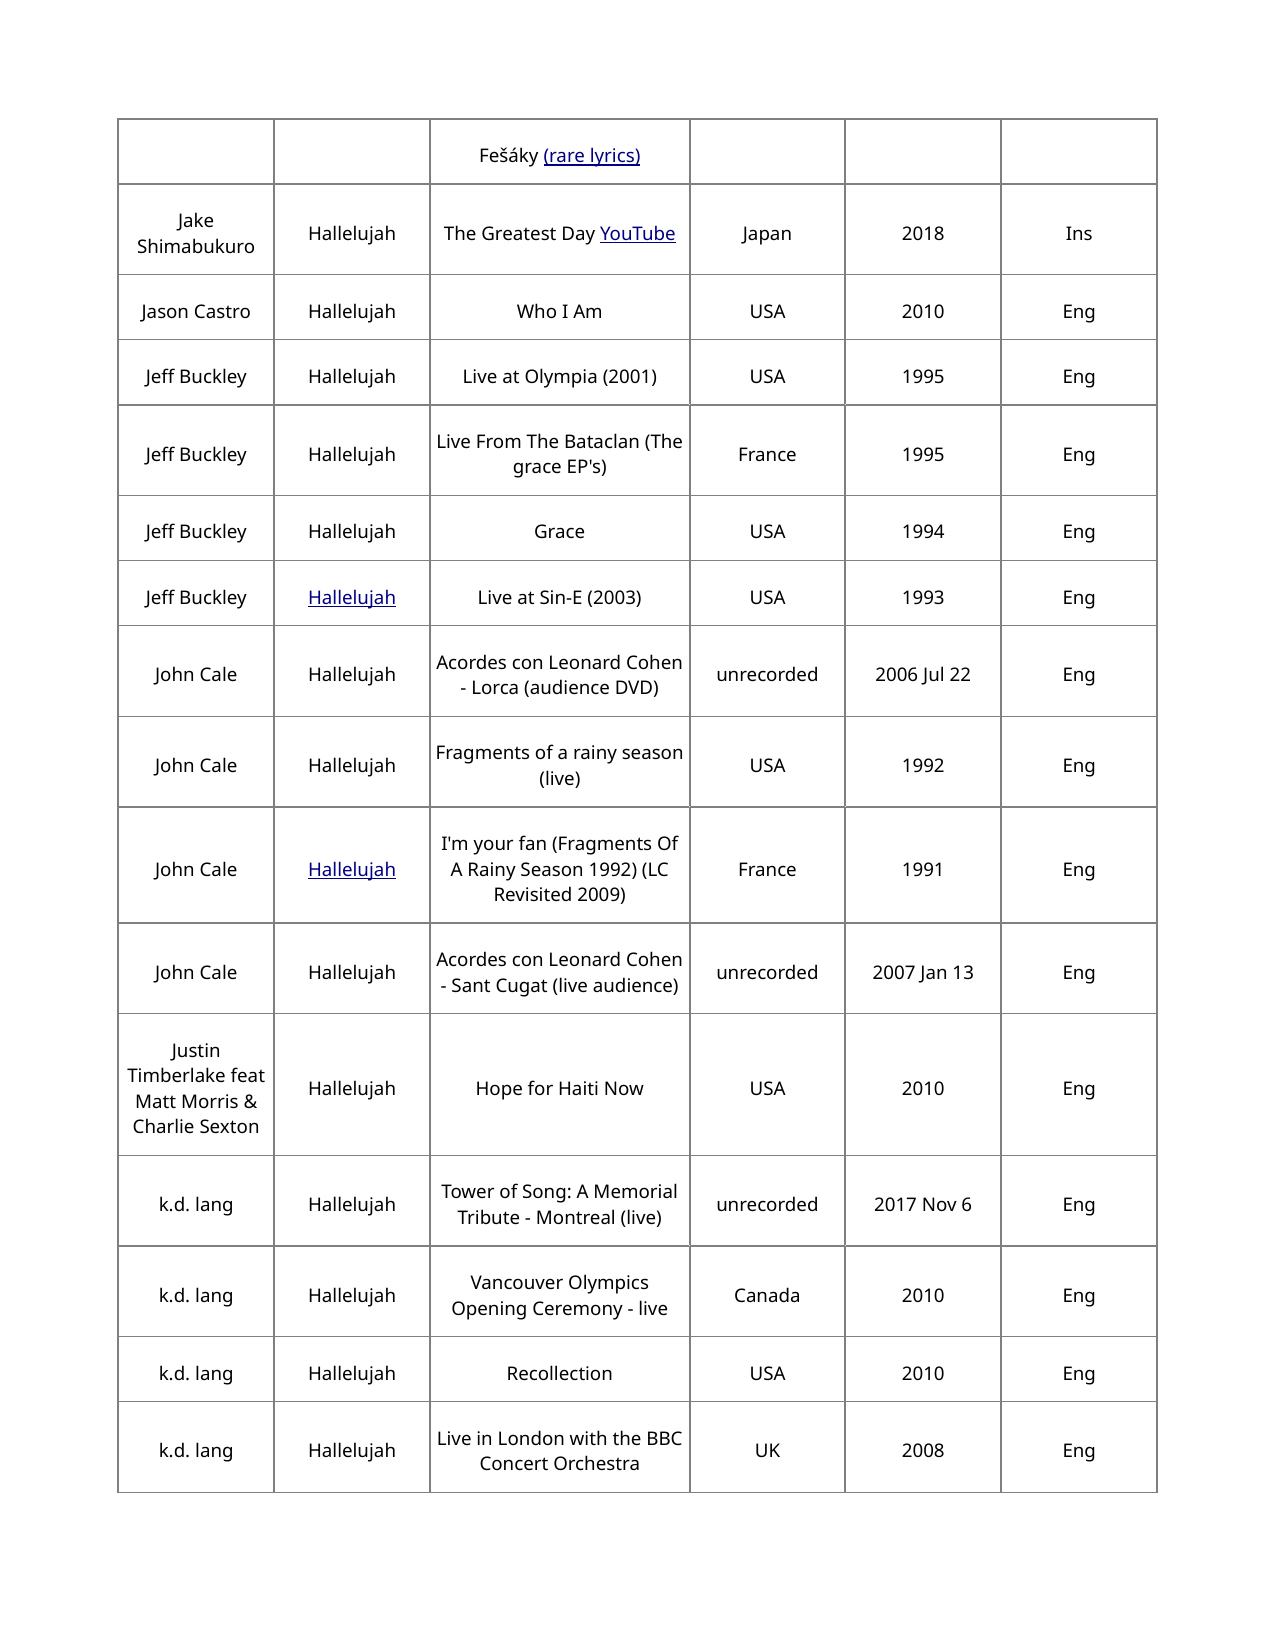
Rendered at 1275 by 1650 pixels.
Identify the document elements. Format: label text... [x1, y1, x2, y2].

table_cell [119, 120, 273, 183]
table_cell Acordes con Leonard Cohen - Lorca (audience DVD) [431, 626, 689, 716]
table_cell Tower of Song: A Memorial Tribute - Montreal (live) [431, 1156, 689, 1245]
table_cell Eng [1002, 1156, 1156, 1245]
table_cell Hallelujah [275, 808, 429, 922]
table_cell Eng [1002, 1014, 1156, 1154]
table_cell The Greatest Day YouTube [431, 185, 689, 274]
table_cell John Cale [119, 924, 273, 1013]
table_cell Eng [1002, 1402, 1156, 1492]
table_cell [1002, 120, 1156, 183]
table_cell Eng [1002, 496, 1156, 560]
table_cell k.d. lang [119, 1337, 273, 1401]
table_cell USA [691, 1337, 844, 1401]
table_cell USA [691, 496, 844, 560]
table_cell Acordes con Leonard Cohen - Sant Cugat (live audience) [431, 924, 689, 1013]
table_cell UK [691, 1402, 844, 1492]
table_cell Who I Am [431, 275, 689, 339]
table_cell 2007 Jan 13 [846, 924, 1000, 1013]
table_cell Live at Sin-E (2003) [431, 561, 689, 625]
table_cell 1995 [846, 340, 1000, 404]
table_cell 2010 [846, 275, 1000, 339]
table_cell k.d. lang [119, 1402, 273, 1492]
table_cell Hallelujah [275, 1337, 429, 1401]
table_cell 1994 [846, 496, 1000, 560]
table_cell Eng [1002, 808, 1156, 922]
table_cell John Cale [119, 626, 273, 716]
table_cell Eng [1002, 1337, 1156, 1401]
table_cell France [691, 808, 844, 922]
table_cell USA [691, 275, 844, 339]
table_cell 2006 Jul 22 [846, 626, 1000, 716]
table_cell Jeff Buckley [119, 406, 273, 495]
table_cell Recollection [431, 1337, 689, 1401]
table_cell [691, 120, 844, 183]
table_cell Eng [1002, 1247, 1156, 1336]
table_cell Eng [1002, 924, 1156, 1013]
table_cell Jeff Buckley [119, 496, 273, 560]
table_cell 2017 Nov 6 [846, 1156, 1000, 1245]
table_cell Eng [1002, 275, 1156, 339]
table_cell unrecorded [691, 1156, 844, 1245]
table_cell Jason Castro [119, 275, 273, 339]
table_cell USA [691, 340, 844, 404]
table_cell Live in London with the BBC Concert Orchestra [431, 1402, 689, 1492]
table_cell Hallelujah [275, 340, 429, 404]
table_cell 1991 [846, 808, 1000, 922]
table_cell Hallelujah [275, 717, 429, 806]
table_cell John Cale [119, 808, 273, 922]
table_cell 1992 [846, 717, 1000, 806]
table_cell 1995 [846, 406, 1000, 495]
table_cell Vancouver Olympics Opening Ceremony - live [431, 1247, 689, 1336]
table_cell Ins [1002, 185, 1156, 274]
table_cell Hallelujah [275, 1014, 429, 1154]
table_cell Hallelujah [275, 1402, 429, 1492]
table_cell Eng [1002, 717, 1156, 806]
table_cell k.d. lang [119, 1247, 273, 1336]
table_cell Hallelujah [275, 406, 429, 495]
table_cell Eng [1002, 626, 1156, 716]
table_cell k.d. lang [119, 1156, 273, 1245]
table_cell Hallelujah [275, 561, 429, 625]
table_cell Hallelujah [275, 626, 429, 716]
table_cell Jake Shimabukuro [119, 185, 273, 274]
table_cell unrecorded [691, 924, 844, 1013]
table_cell [846, 120, 1000, 183]
table_cell [275, 120, 429, 183]
table_cell Jeff Buckley [119, 340, 273, 404]
table_cell Hallelujah [275, 1247, 429, 1336]
table_cell John Cale [119, 717, 273, 806]
table_cell Justin Timberlake feat Matt Morris & Charlie Sexton [119, 1014, 273, 1154]
table_cell Hallelujah [275, 185, 429, 274]
table_cell Live at Olympia (2001) [431, 340, 689, 404]
table_cell Fešáky (rare lyrics) [431, 120, 689, 183]
table_cell Hallelujah [275, 496, 429, 560]
table_cell 2008 [846, 1402, 1000, 1492]
table_cell 2010 [846, 1014, 1000, 1154]
table_cell USA [691, 717, 844, 806]
table_cell USA [691, 561, 844, 625]
table_cell Live From The Bataclan (The grace EP's) [431, 406, 689, 495]
table_cell 2010 [846, 1247, 1000, 1336]
table_cell Eng [1002, 340, 1156, 404]
table_cell France [691, 406, 844, 495]
table_cell Canada [691, 1247, 844, 1336]
table_cell 1993 [846, 561, 1000, 625]
table_cell I'm your fan (Fragments Of A Rainy Season 1992) (LC Revisited 2009) [431, 808, 689, 922]
table_cell Jeff Buckley [119, 561, 273, 625]
table_cell Grace [431, 496, 689, 560]
table_cell Hallelujah [275, 275, 429, 339]
table_cell Hope for Haiti Now [431, 1014, 689, 1154]
table_cell 2018 [846, 185, 1000, 274]
table_cell unrecorded [691, 626, 844, 716]
table_cell Hallelujah [275, 1156, 429, 1245]
table_cell Eng [1002, 406, 1156, 495]
table_cell Japan [691, 185, 844, 274]
table_cell USA [691, 1014, 844, 1154]
table_cell Eng [1002, 561, 1156, 625]
table_cell Fragments of a rainy season (live) [431, 717, 689, 806]
table_cell Hallelujah [275, 924, 429, 1013]
table_cell 2010 [846, 1337, 1000, 1401]
